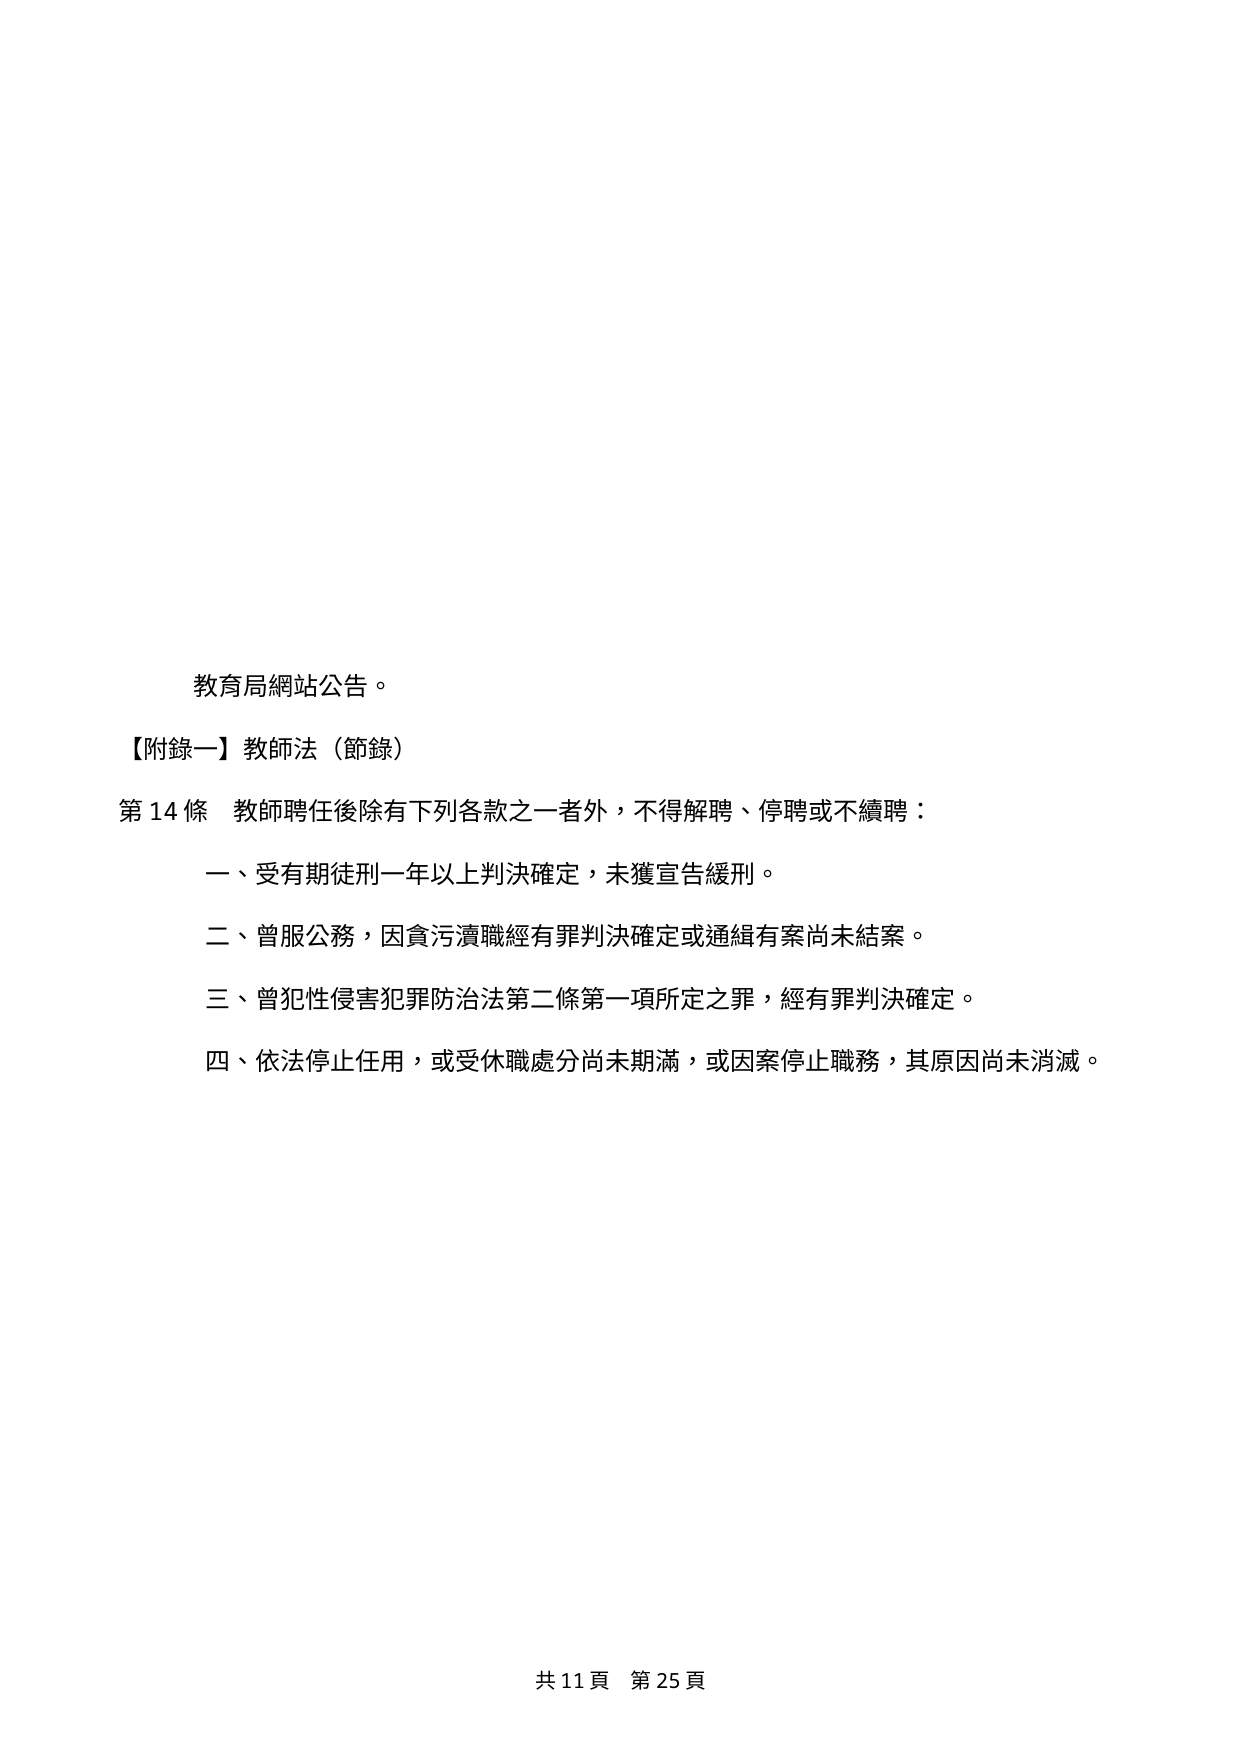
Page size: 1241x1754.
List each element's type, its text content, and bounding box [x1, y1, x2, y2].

text 三、曾犯性侵害犯罪防治法第二條第一項所定之罪，經有罪判決確定。 [118, 956, 1122, 1018]
text 【附錄一】教師法（節錄） [118, 706, 1122, 768]
text 第14條 教師聘任後除有下列各款之一者外，不得解聘、停聘或不續聘： [118, 768, 1122, 831]
text 四、依法停止任用，或受休職處分尚未期滿，或因案停止職務，其原因尚未消滅。 [118, 1018, 1122, 1081]
text 教育局網站公告。 [118, 643, 1122, 706]
text 二、曾服公務，因貪污瀆職經有罪判決確定或通緝有案尚未結案。 [118, 893, 1122, 956]
text 一、受有期徒刑一年以上判決確定，未獲宣告緩刑。 [118, 831, 1122, 893]
